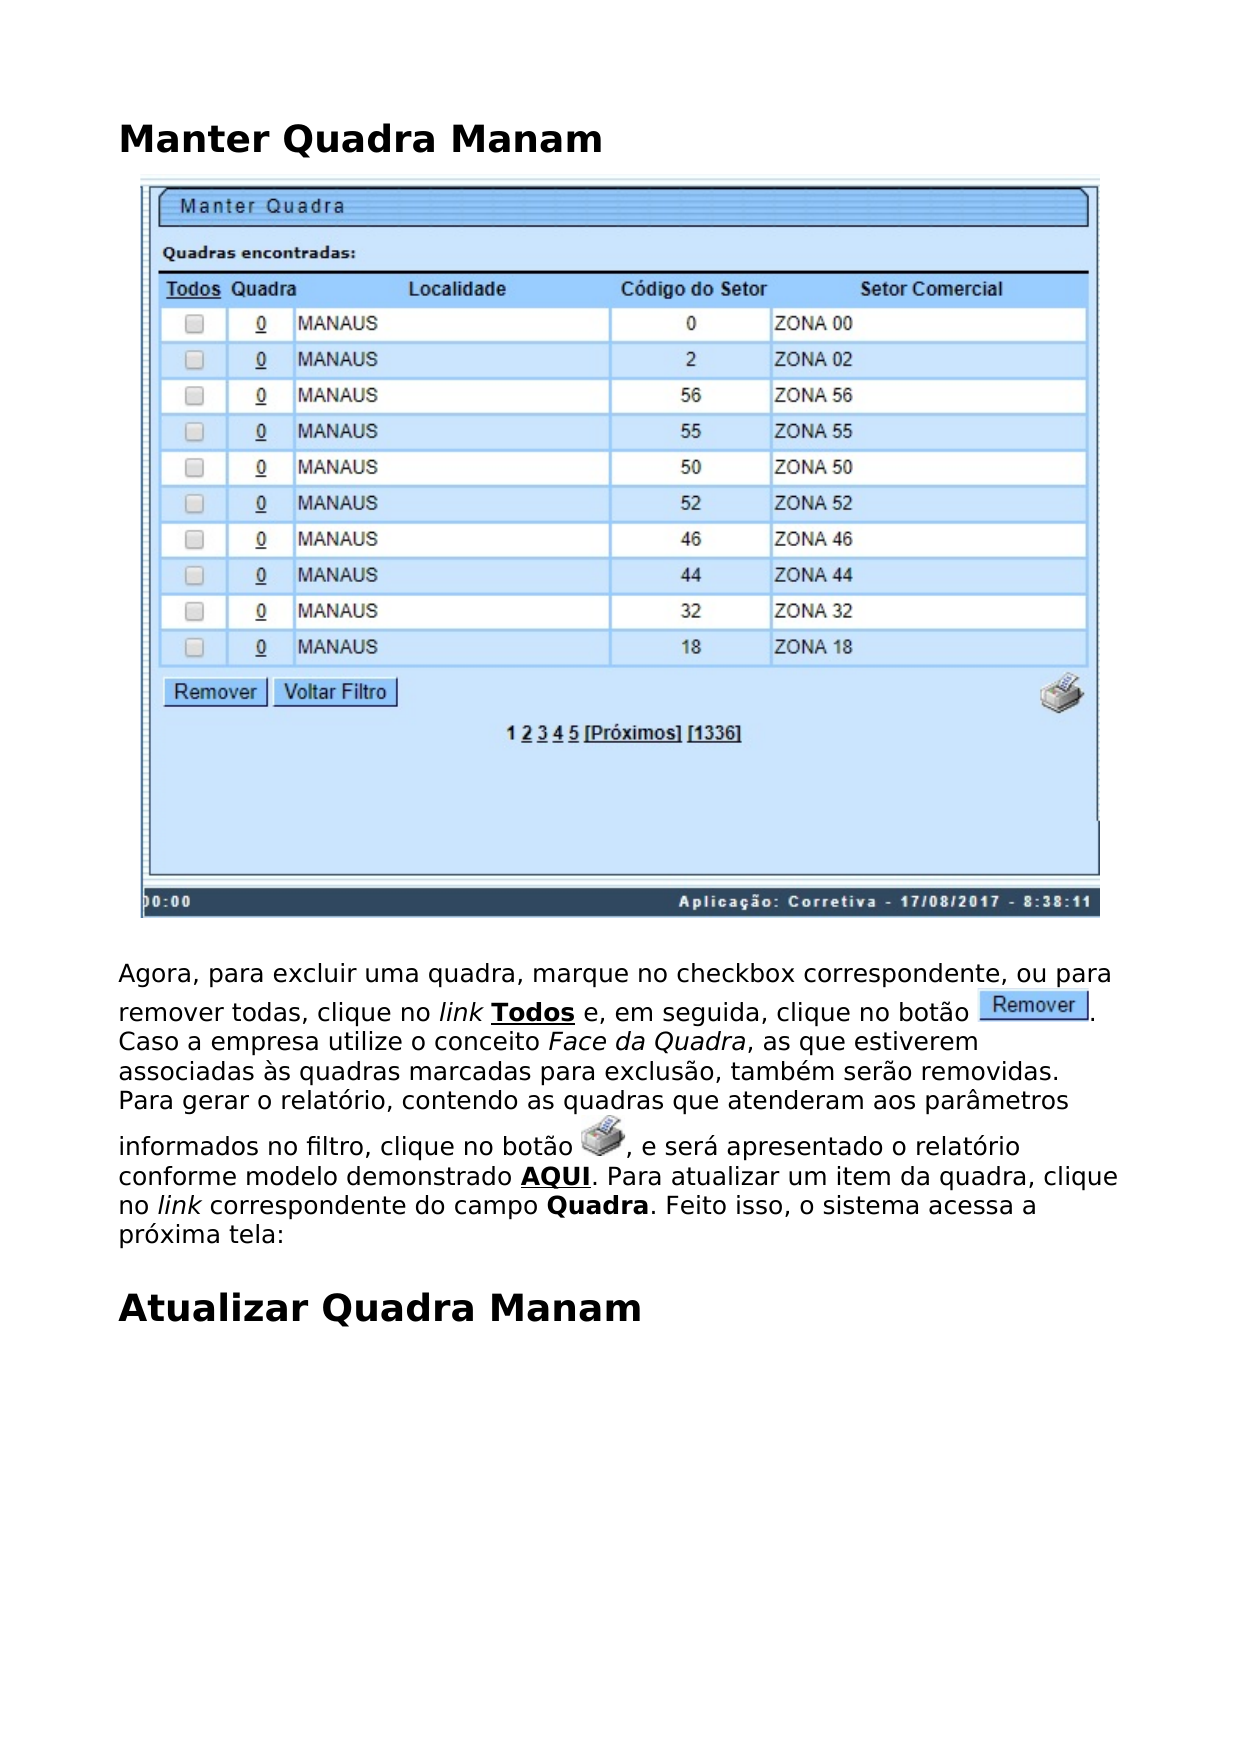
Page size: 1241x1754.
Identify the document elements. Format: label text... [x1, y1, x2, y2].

subtitle Manter Quadra Manam [118, 118, 1122, 162]
subtitle Atualizar Quadra Manam [118, 1287, 1122, 1330]
picture [581, 1115, 626, 1156]
text Agora, para excluir uma quadra, marque no checkbox correspondente, ou para remover todas, clique no link Todos e, em seguida, clique no botão . Caso a empresa utilize o conceito Face da Quadra, as que estiverem associadas às quadras marcadas para exclusão, também serão removidas. Para gerar o relatório, contendo as quadras que atenderam aos parâmetros informados no filtro, clique no botão , e será apresentado o relatório conforme modelo demonstrado AQUI. Para atualizar um item da quadra, clique no link correspondente do campo Quadra. Feito isso, o sistema acessa a próxima tela: [118, 960, 1122, 1249]
picture [140, 174, 1100, 918]
picture [977, 988, 1089, 1022]
